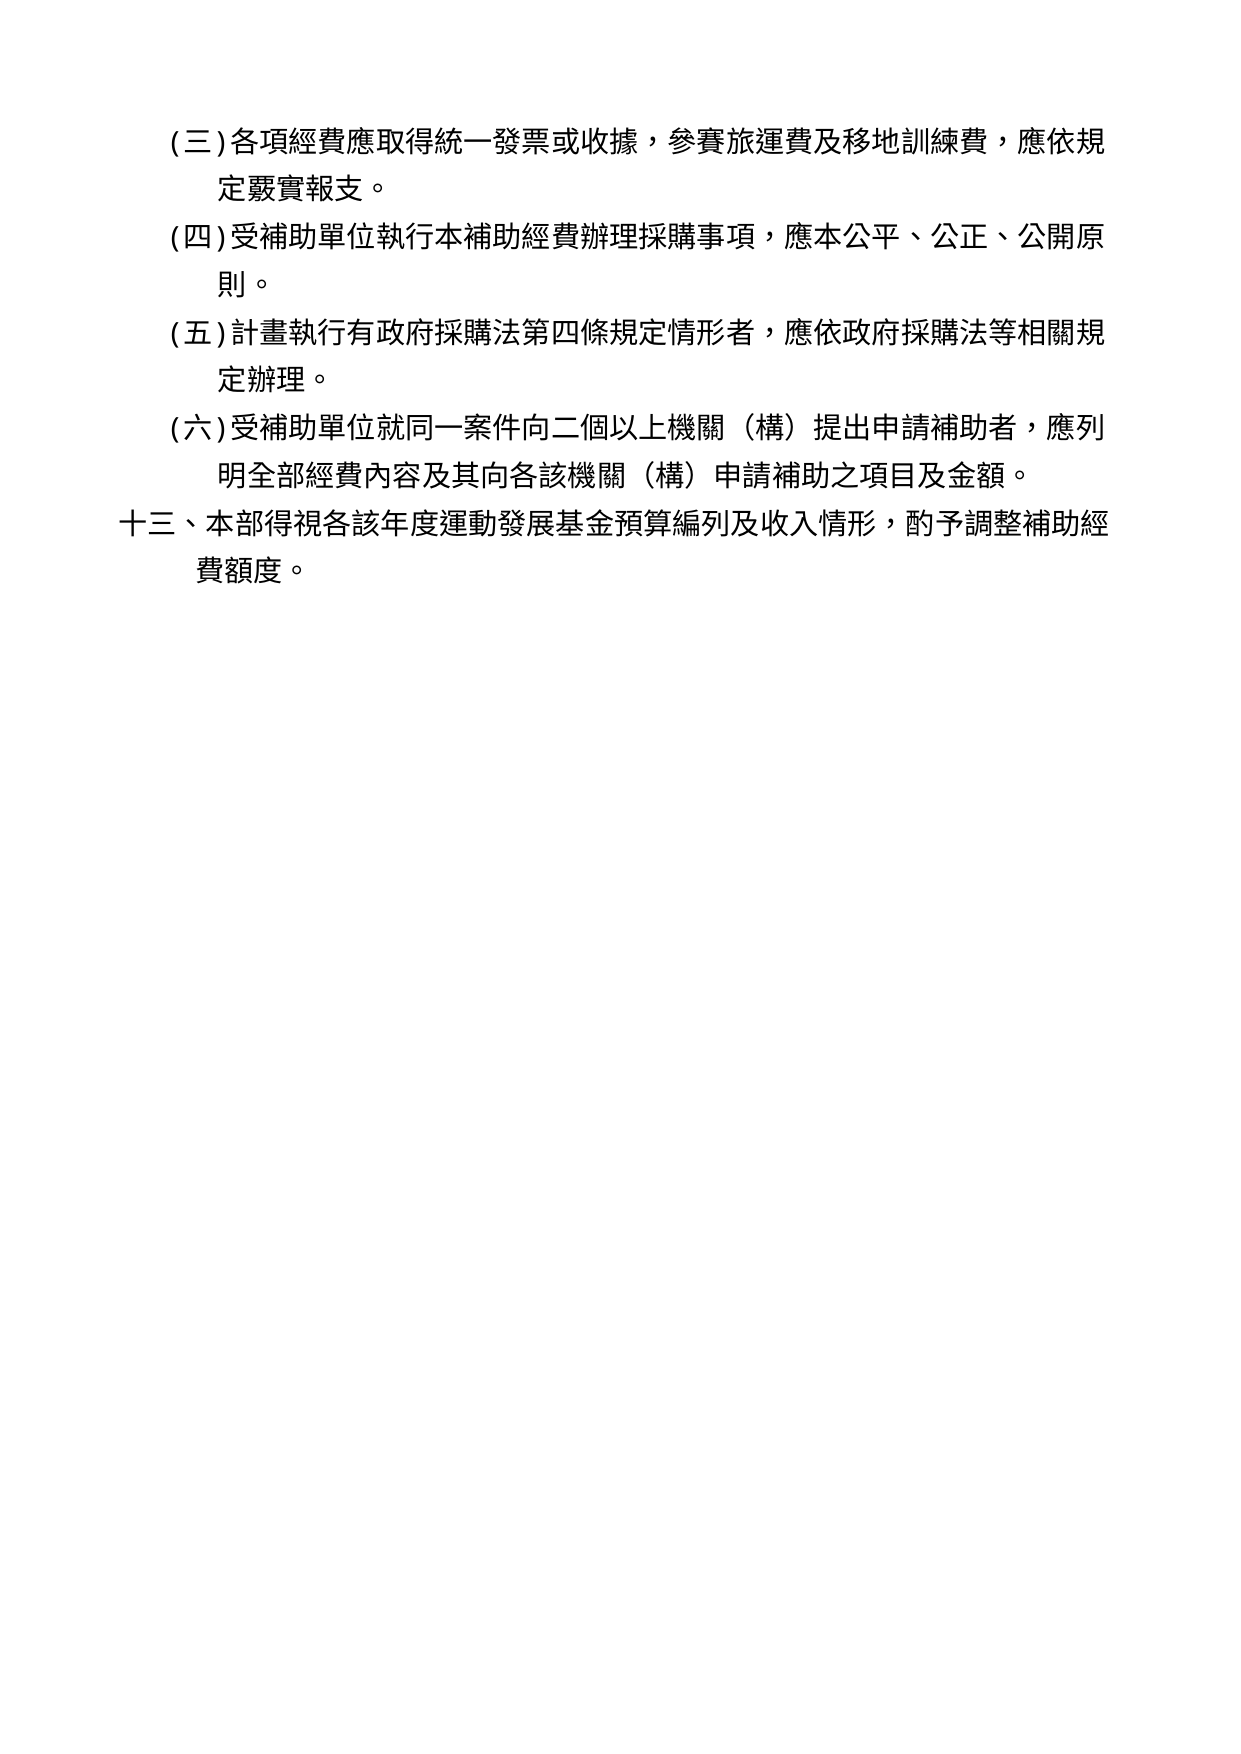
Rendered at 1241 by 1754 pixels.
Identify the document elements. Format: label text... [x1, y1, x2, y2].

text 十三、本部得視各該年度運動發展基金預算編列及收入情形，酌予調整補助經費額度。 [118, 500, 1122, 590]
text (六)受補助單位就同一案件向二個以上機關（構）提出申請補助者，應列明全部經費內容及其向各該機關（構）申請補助之項目及金額。 [166, 405, 1122, 495]
text (三)各項經費應取得統一發票或收據，參賽旅運費及移地訓練費，應依規定覈實報支。 [166, 118, 1122, 208]
text (四)受補助單位執行本補助經費辦理採購事項，應本公平、公正、公開原則。 [166, 214, 1122, 304]
text (五)計畫執行有政府採購法第四條規定情形者，應依政府採購法等相關規定辦理。 [166, 309, 1122, 399]
